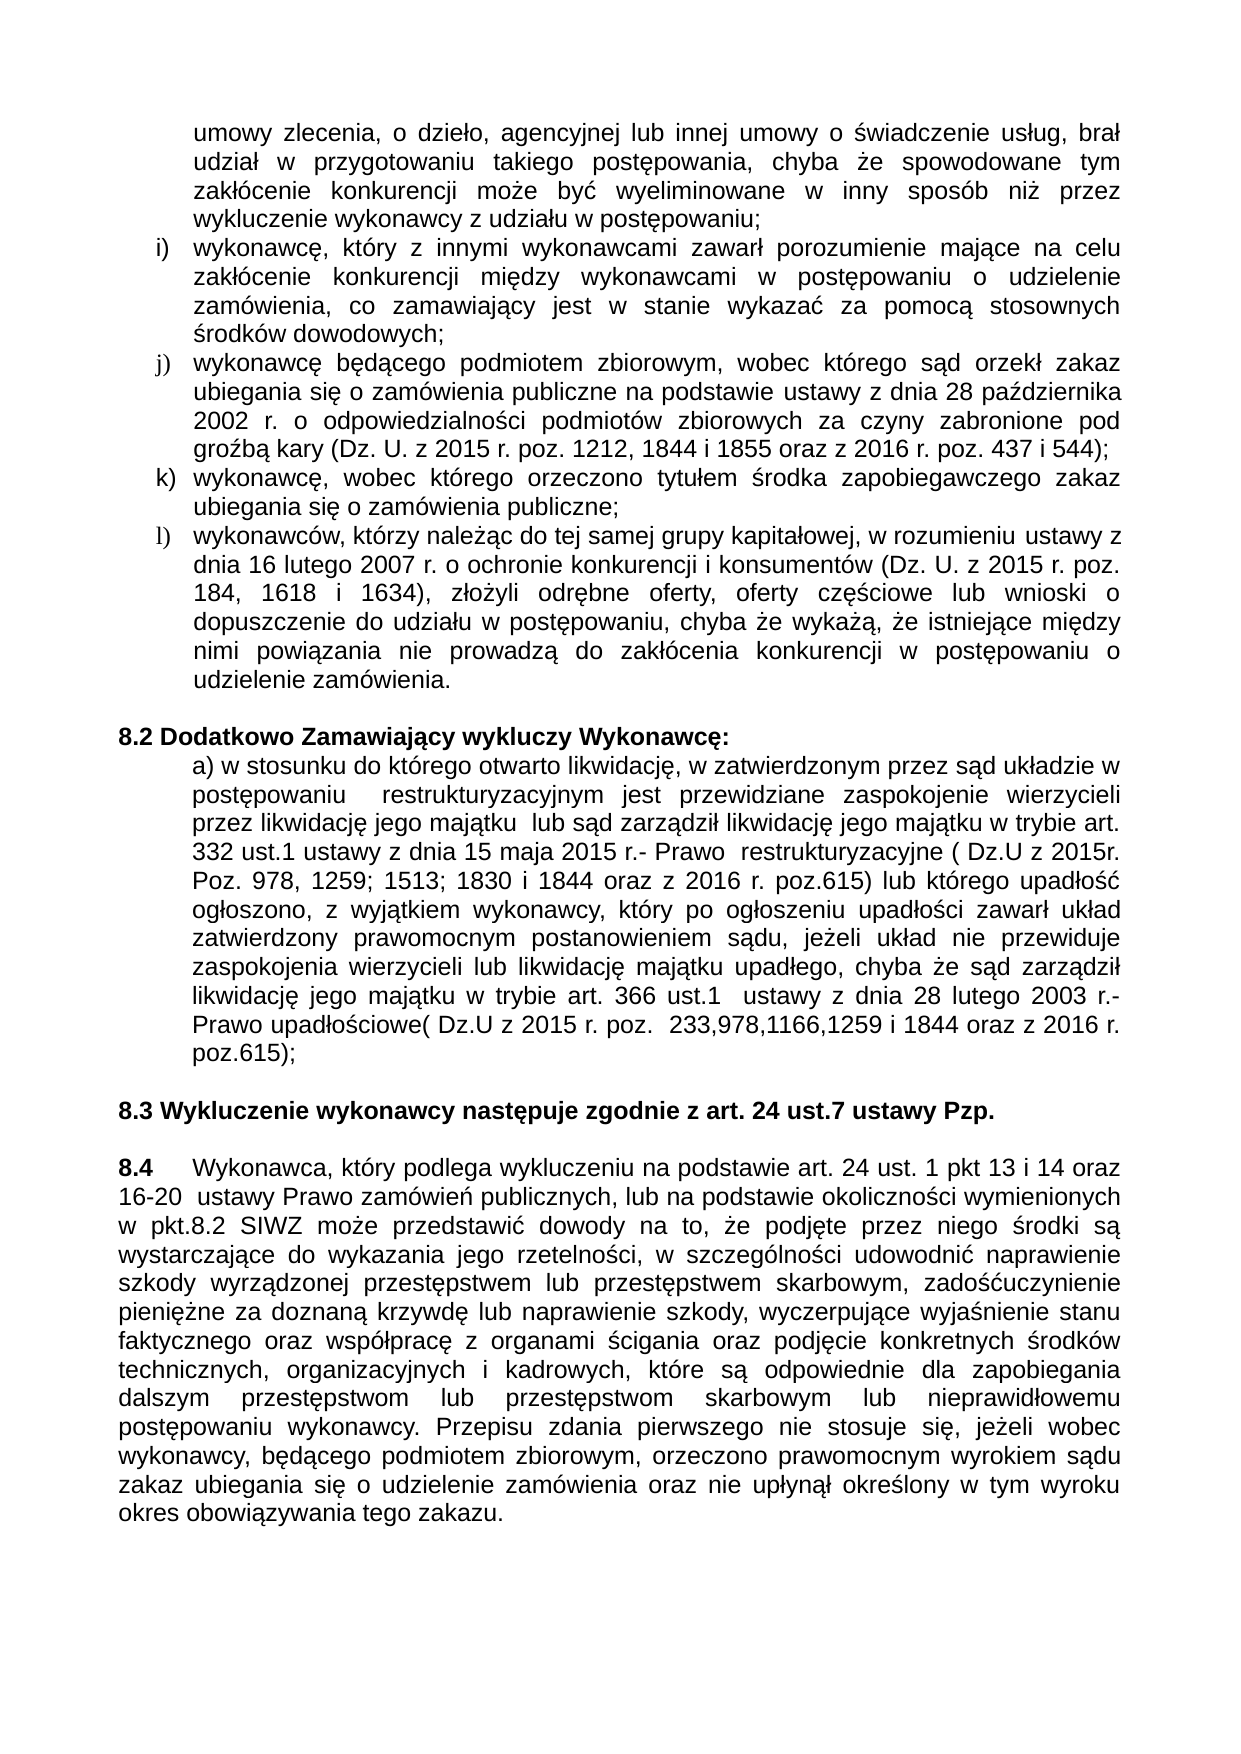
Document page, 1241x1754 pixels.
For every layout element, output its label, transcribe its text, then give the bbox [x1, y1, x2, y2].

list a) w stosunku do którego otwarto likwidację, w zatwierdzonym przez sąd układzie w postępowaniu restrukturyzacyjnym jest przewidziane zaspokojenie wierzycieli przez likwidację jego majątku lub sąd zarządził likwidację jego majątku w trybie art. 332 ust.1 ustawy z dnia 15 maja 2015 r.- Prawo restrukturyzacyjne ( Dz.U z 2015r. Poz. 978, 1259; 1513; 1830 i 1844 oraz z 2016 r. poz.615) lub którego upadłość ogłoszono, z wyjątkiem wykonawcy, który po ogłoszeniu upadłości zawarł układ zatwierdzony prawomocnym postanowieniem sądu, jeżeli układ nie przewiduje zaspokojenia wierzycieli lub likwidację majątku upadłego, chyba że sąd zarządził likwidację jego majątku w trybie art. 366 ust.1 ustawy z dnia 28 lutego 2003 r.- Prawo upadłościowe( Dz.U z 2015 r. poz. 233,978,1166,1259 i 1844 oraz z 2016 r. poz.615); [192, 751, 1122, 1067]
list umowy zlecenia, o dzieło, agencyjnej lub innej umowy o świadczenie usług, brał udział w przygotowaniu takiego postępowania, chyba że spowodowane tym zakłócenie konkurencji może być wyeliminowane w inny sposób niż przez wykluczenie wykonawcy z udziału w postępowaniu; [156, 118, 1122, 233]
list 8.2 Dodatkowo Zamawiający wykluczy Wykonawcę: [118, 722, 1122, 751]
list 8.4 Wykonawca, który podlega wykluczeniu na podstawie art. 24 ust. 1 pkt 13 i 14 oraz 16-20 ustawy Prawo zamówień publicznych, lub na podstawie okoliczności wymienionych w pkt.8.2 SIWZ może przedstawić dowody na to, że podjęte przez niego środki są wystarczające do wykazania jego rzetelności, w szczególności udowodnić naprawienie szkody wyrządzonej przestępstwem lub przestępstwem skarbowym, zadośćuczynienie pieniężne za doznaną krzywdę lub naprawienie szkody, wyczerpujące wyjaśnienie stanu faktycznego oraz współpracę z organami ścigania oraz podjęcie konkretnych środków technicznych, organizacyjnych i kadrowych, które są odpowiednie dla zapobiegania dalszym przestępstwom lub przestępstwom skarbowym lub nieprawidłowemu postępowaniu wykonawcy. Przepisu zdania pierwszego nie stosuje się, jeżeli wobec wykonawcy, będącego podmiotem zbiorowym, orzeczono prawomocnym wyrokiem sądu zakaz ubiegania się o udzielenie zamówienia oraz nie upłynął określony w tym wyroku okres obowiązywania tego zakazu. [118, 1153, 1122, 1527]
list wykonawcę, który z innymi wykonawcami zawarł porozumienie mające na celu zakłócenie konkurencji między wykonawcami w postępowaniu o udzielenie zamówienia, co zamawiający jest w stanie wykazać za pomocą stosownych środków dowodowych; [156, 233, 1122, 348]
list wykonawcę, wobec którego orzeczono tytułem środka zapobiegawczego zakaz ubiegania się o zamówienia publiczne; [156, 463, 1122, 521]
list 8.3 Wykluczenie wykonawcy następuje zgodnie z art. 24 ust.7 ustawy Pzp. [118, 1096, 1122, 1124]
list wykonawców, którzy należąc do tej samej grupy kapitałowej, w rozumieniu ustawy z dnia 16 lutego 2007 r. o ochronie konkurencji i konsumentów (Dz. U. z 2015 r. poz. 184, 1618 i 1634), złożyli odrębne oferty, oferty częściowe lub wnioski o dopuszczenie do udziału w postępowaniu, chyba że wykażą, że istniejące między nimi powiązania nie prowadzą do zakłócenia konkurencji w postępowaniu o udzielenie zamówienia. [156, 521, 1122, 693]
list wykonawcę będącego podmiotem zbiorowym, wobec którego sąd orzekł zakaz ubiegania się o zamówienia publiczne na podstawie ustawy z dnia 28 października 2002 r. o odpowiedzialności podmiotów zbiorowych za czyny zabronione pod groźbą kary (Dz. U. z 2015 r. poz. 1212, 1844 i 1855 oraz z 2016 r. poz. 437 i 544); [156, 348, 1122, 463]
